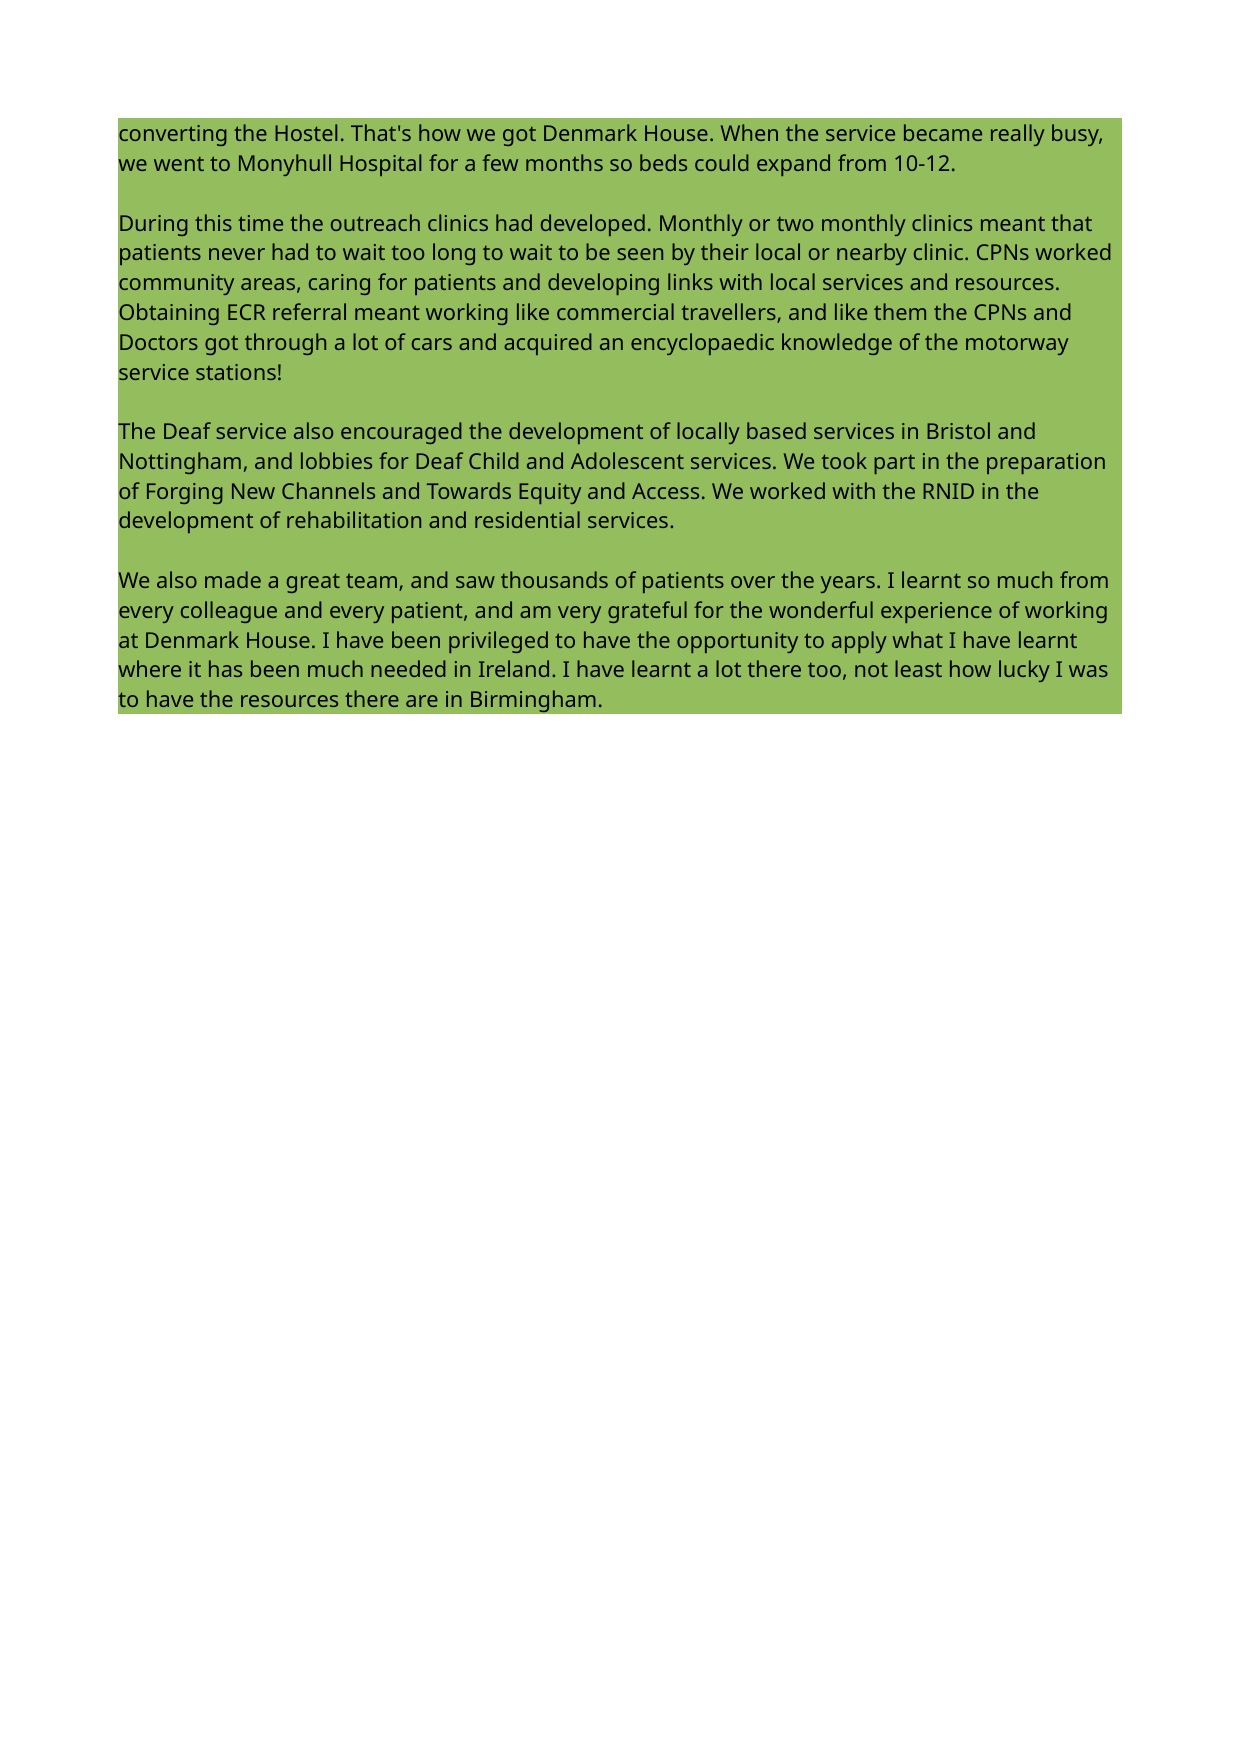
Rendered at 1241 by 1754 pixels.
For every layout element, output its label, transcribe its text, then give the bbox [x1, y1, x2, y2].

text During this time the outreach clinics had developed. Monthly or two monthly clinics meant that patients never had to wait too long to wait to be seen by their local or nearby clinic. CPNs worked community areas, caring for patients and developing links with local services and resources. Obtaining ECR referral meant working like commercial travellers, and like them the CPNs and Doctors got through a lot of cars and acquired an encyclopaedic knowledge of the motorway service stations! [118, 207, 1122, 386]
text The Deaf service also encouraged the development of locally based services in Bristol and Nottingham, and lobbies for Deaf Child and Adolescent services. We took part in the preparation of Forging New Channels and Towards Equity and Access. We worked with the RNID in the development of rehabilitation and residential services. We also made a great team, and saw thousands of patients over the years. I learnt so much from every colleague and every patient, and am very grateful for the wonderful experience of working at Denmark House. I have been privileged to have the opportunity to apply what I have learnt where it has been much needed in Ireland. I have learnt a lot there too, not least how lucky I was to have the resources there are in Birmingham. [118, 416, 1122, 714]
text converting the Hostel. That's how we got Denmark House. When the service became really busy, we went to Monyhull Hospital for a few months so beds could expand from 10-12. [118, 118, 1122, 178]
